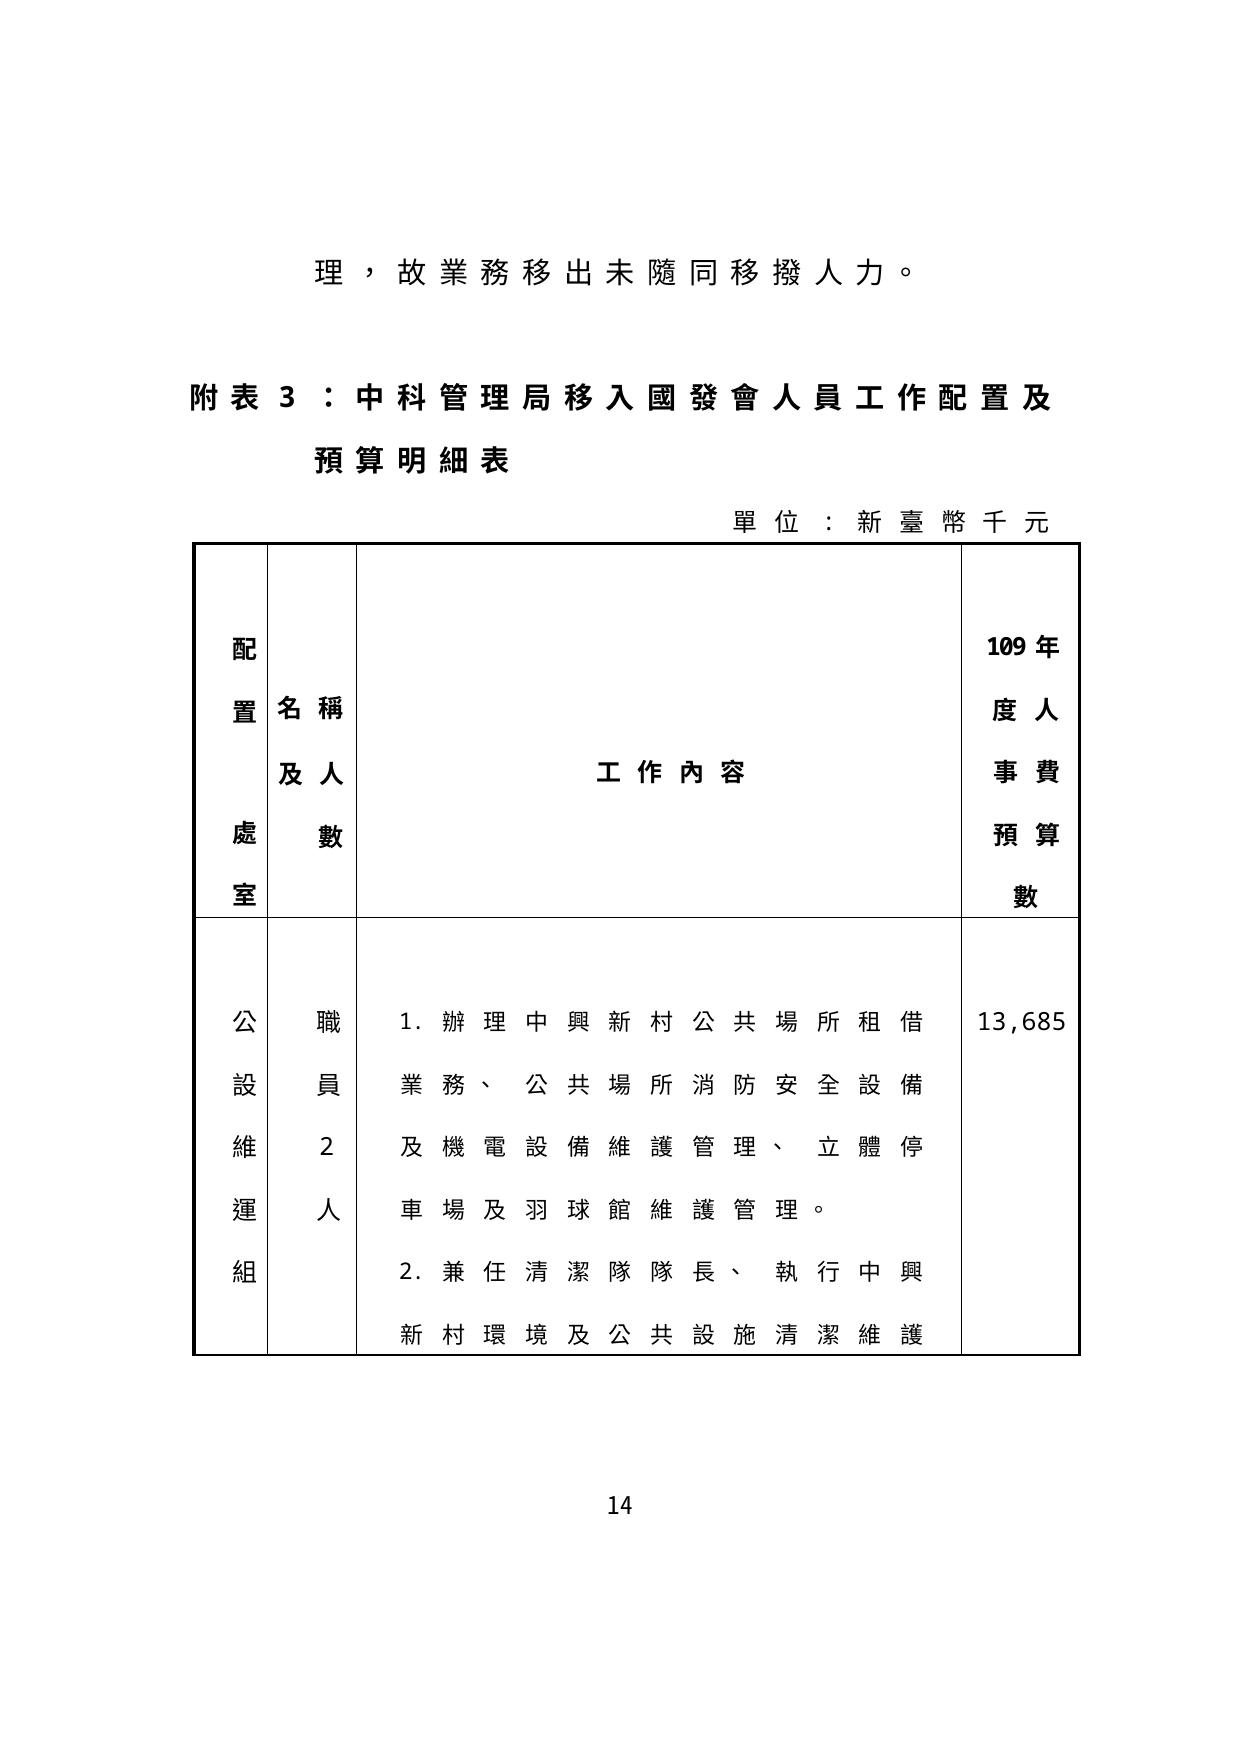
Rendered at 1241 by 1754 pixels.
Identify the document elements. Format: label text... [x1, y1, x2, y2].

text 3.詢據國發會表示109年度預計承接中科管理局28人（108年35人預計退休7人），分別配置於公設維運組、行政組、宿舍運用組及廳舍調配組等，辦理中興新村設備維護、公共設施租借與管理、閒置場地及戶外公共場所巡查、環境清潔、宿舍管理及幼兒園園務等（配置情形詳附表3）。至於中興新村中正路及污水處理廠業務因108年1至6月由中科管理局辦理，7至12月由營建署代為管理，均非該會人員辦理，故業務移出未隨同移撥人力。 [271, 229, 1058, 292]
table_header 工作內容 [357, 545, 961, 917]
text 附表3：中科管理局移入國發會人員工作配置及預算明細表 [183, 354, 1058, 479]
table_cell 職員 2人 [268, 918, 356, 1354]
table_header 名稱 及人數 [268, 545, 356, 917]
table_cell 13,685 [962, 918, 1078, 1354]
table_header 109年度人 事費預算數 [962, 545, 1078, 917]
text 單位:新臺幣千元 [242, 479, 1058, 542]
table_header 配置 處室 [196, 545, 267, 917]
table_cell 公設維運組 [196, 918, 267, 1354]
table_cell 1.辦理中興新村公共場所租借業務、公共場所消防安全設備及機電設備維護管理、立體停車場及羽球館維護管理。 2.兼任清潔隊隊長、執行中興新村環境及公共設施清潔維護 [357, 918, 961, 1354]
